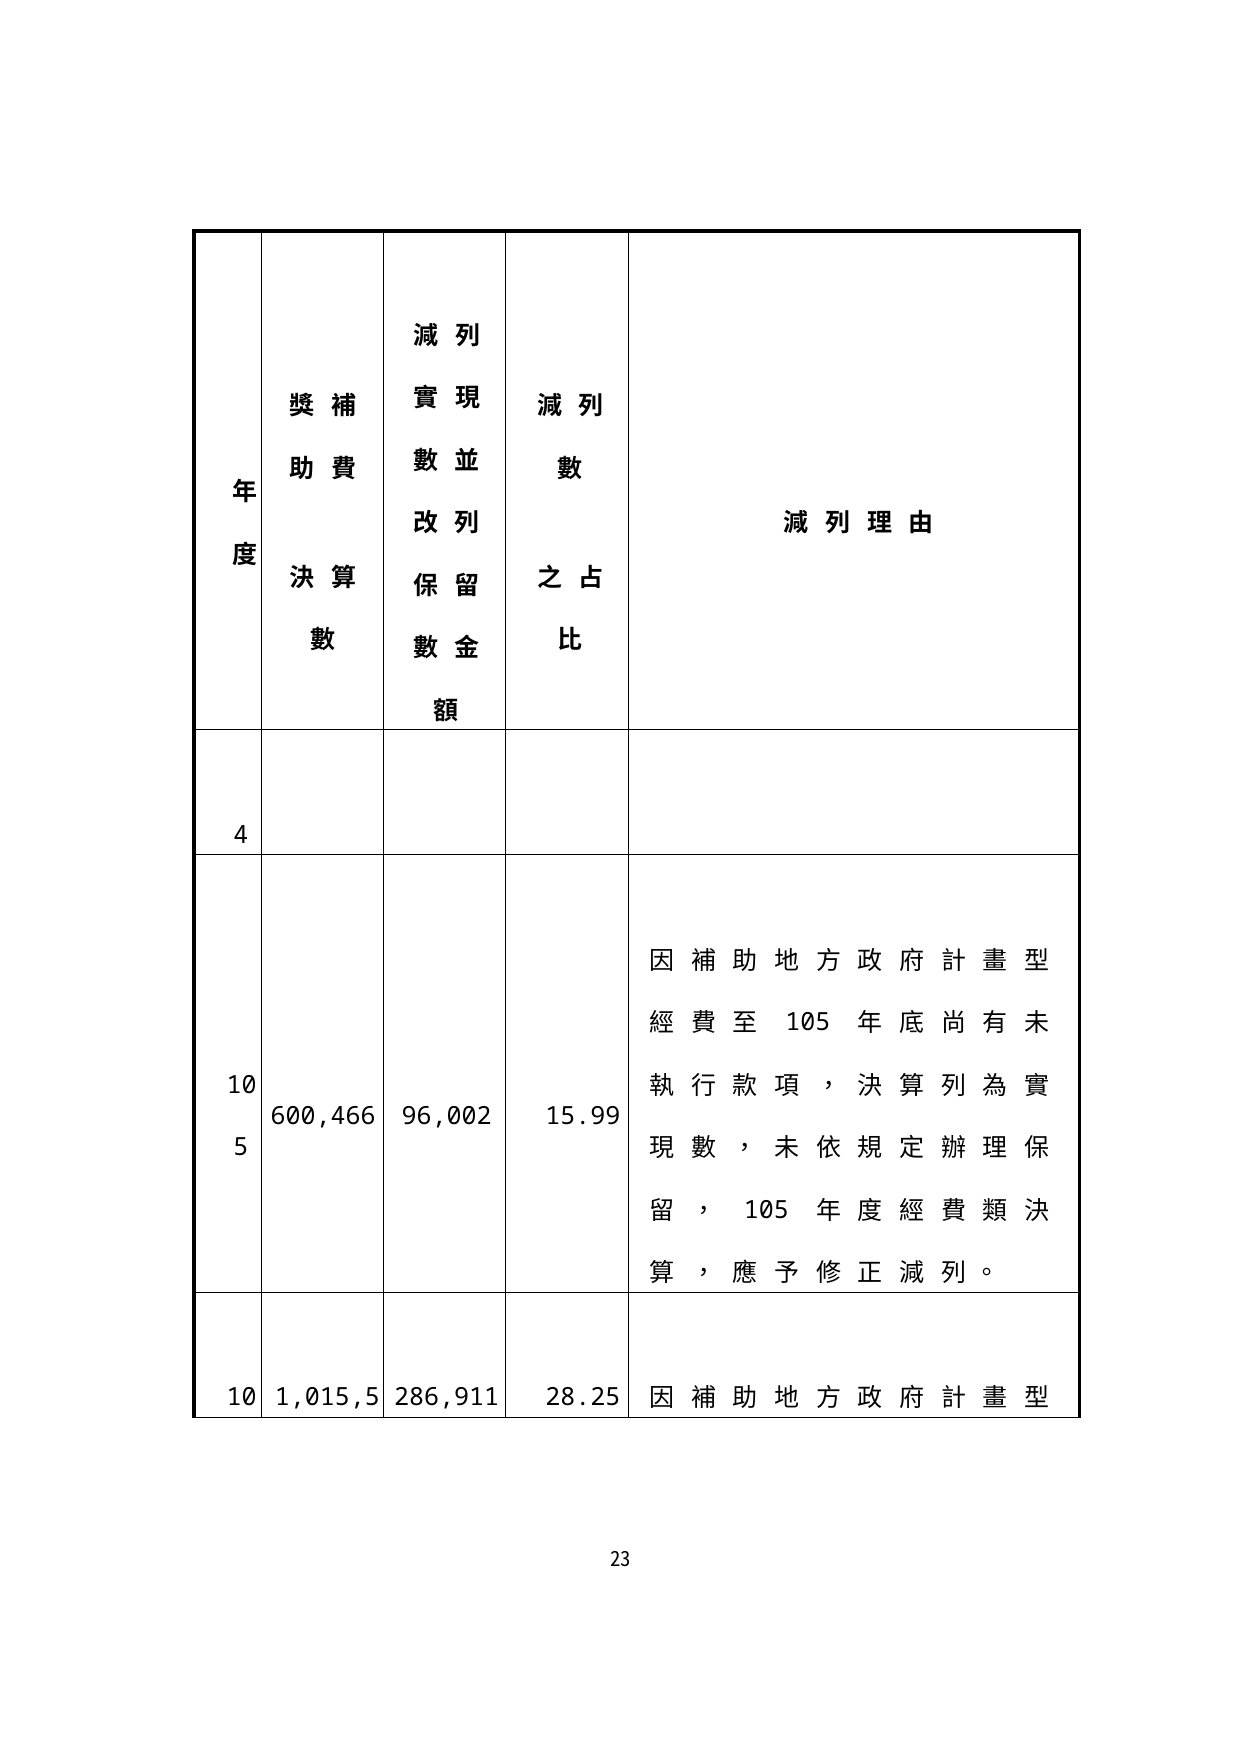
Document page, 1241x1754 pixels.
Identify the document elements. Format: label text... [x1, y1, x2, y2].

table_cell 28.25 [506, 1293, 628, 1417]
table_header 年度 [196, 233, 261, 729]
table_cell - [629, 730, 1078, 854]
table_header 獎補助費 決算數 [262, 233, 383, 729]
table_cell 15.99 [506, 855, 628, 1292]
table_cell 600,466 [262, 855, 383, 1292]
table_cell 96,002 [384, 855, 505, 1292]
table_cell - [384, 730, 505, 854]
table_cell 因補助地方政府計畫型經費至105年底尚有未執行款項，決算列為實現數，未依規定辦理保留，105年度經費類決算，應予修正減列。 [629, 855, 1078, 1292]
table_cell 105 [196, 855, 261, 1292]
table_cell [506, 730, 628, 854]
table_header 減列數 之占比 [506, 233, 628, 729]
table_cell [262, 730, 383, 854]
table_cell 1,015,5 [262, 1293, 383, 1417]
table_header 減列實現數並改列保留數金額 [384, 233, 505, 729]
table_header 減列理由 [629, 233, 1078, 729]
table_cell 10 [196, 1293, 261, 1417]
table_cell 因補助地方政府計畫型 [629, 1293, 1078, 1417]
table_cell 4 [196, 730, 261, 854]
table_cell 286,911 [384, 1293, 505, 1417]
